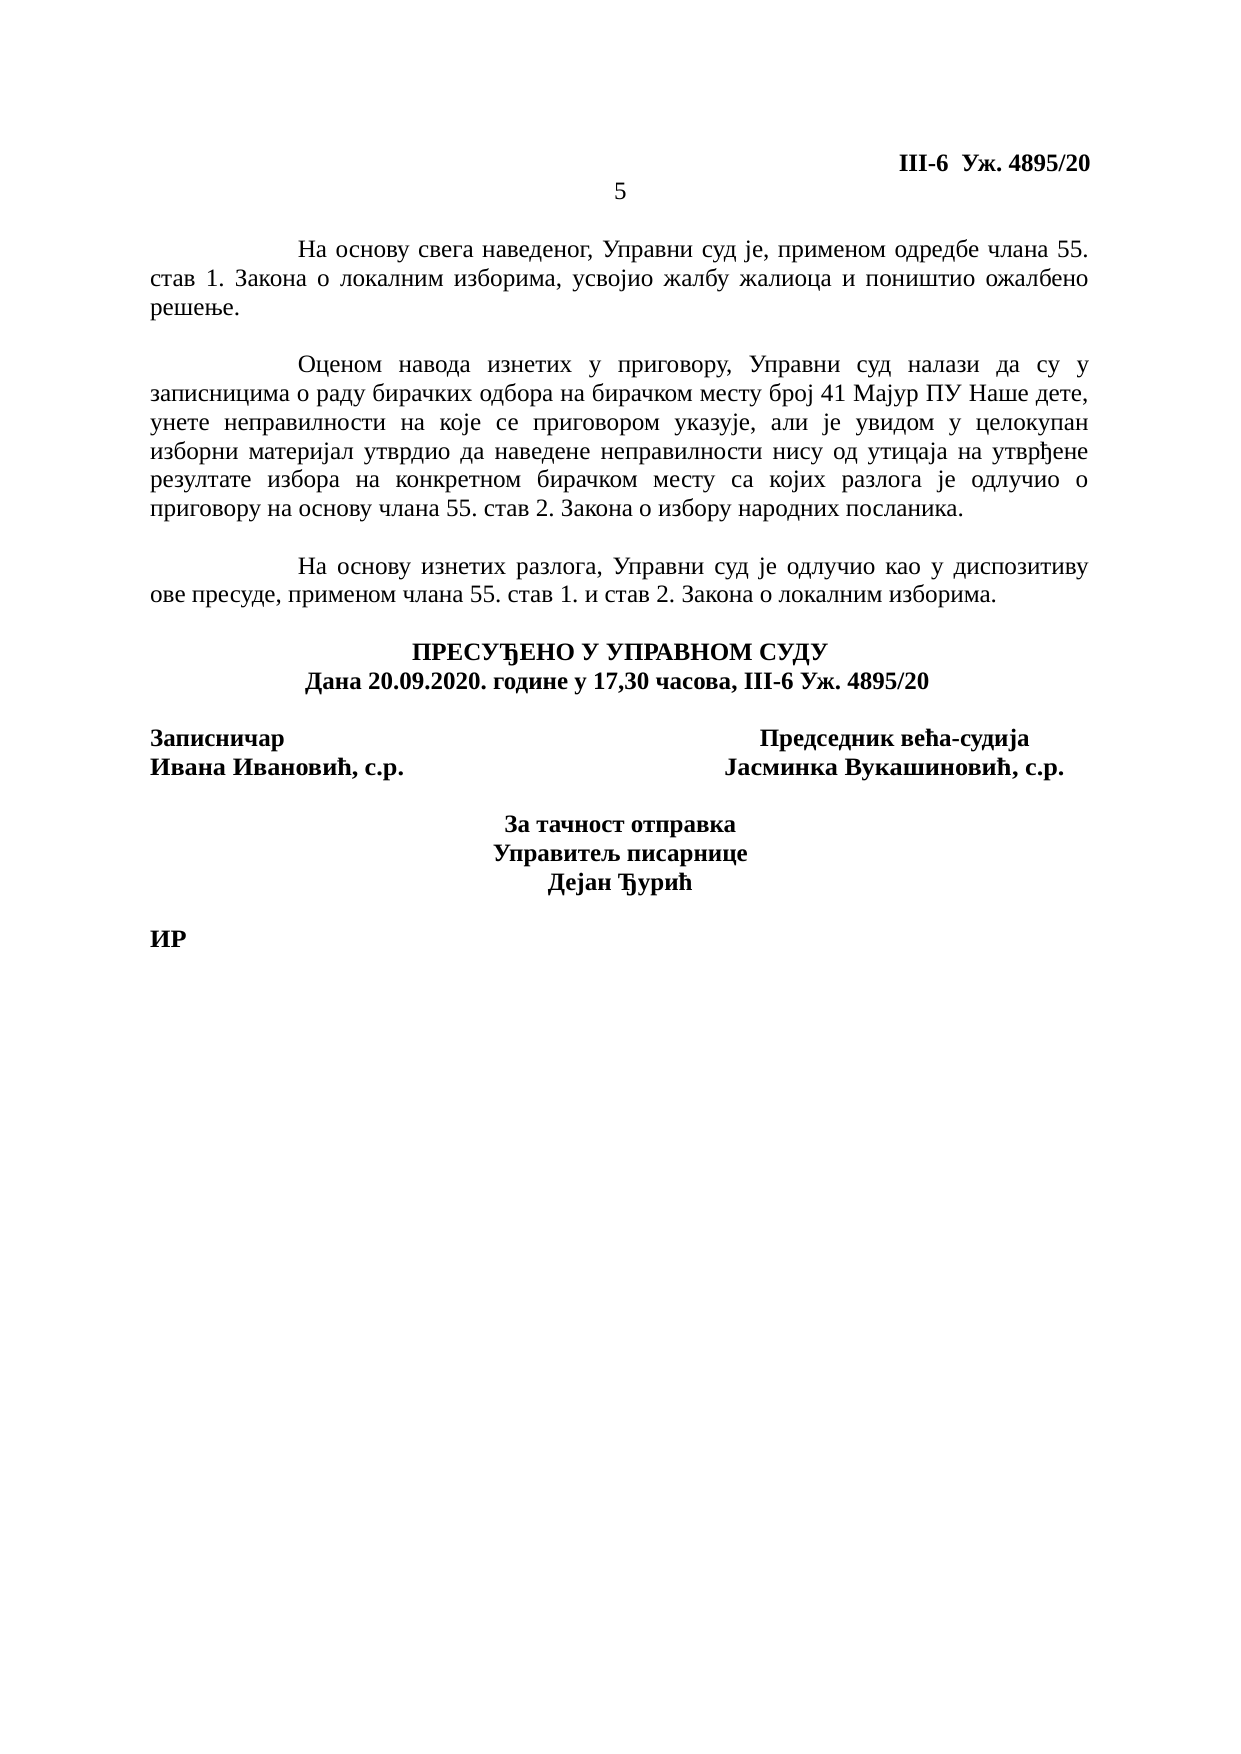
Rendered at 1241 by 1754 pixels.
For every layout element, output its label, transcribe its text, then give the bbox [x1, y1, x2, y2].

text На основу изнетих разлога, Управни суд је одлучио као у диспозитиву ове пресуде, применом члана 55. став 1. и став 2. Закона о локалним изборима. [150, 551, 1090, 608]
text На основу свега наведеног, Управни суд је, применом одредбе члана 55. став 1. Закона о локалним изборима, усвојио жалбу жалиоца и поништио ожалбено решење. [150, 234, 1090, 321]
text Управитељ писарнице [150, 838, 1090, 867]
text Оценом навода изнетих у приговору, Управни суд налази да су у записницима о раду бирачких одбора на бирачком месту број 41 Мајур ПУ Наше дете, унете неправилности на које се приговором указује, али је увидом у целокупан изборни материјал утврдио да наведене неправилности нису од утицаја на утврђене резултате избора на конкретном бирачком месту са којих разлога је одлучио о приговору на основу члана 55. став 2. Закона о избору народних посланика. [150, 349, 1090, 522]
text Записничар Председник већа-судија [150, 723, 1090, 752]
text За тачност отправка [150, 809, 1090, 838]
text Дејан Ђурић [150, 867, 1090, 896]
text Ивана Ивановић, с.р. Јасминка Вукашиновић, с.р. [150, 752, 1090, 781]
text ИР [150, 924, 1090, 953]
text ПРЕСУЂЕНО У УПРАВНОМ СУДУ [150, 637, 1090, 666]
text Дана 20.09.2020. године у 17,30 часова, III-6 Уж. 4895/20 [150, 666, 1090, 694]
